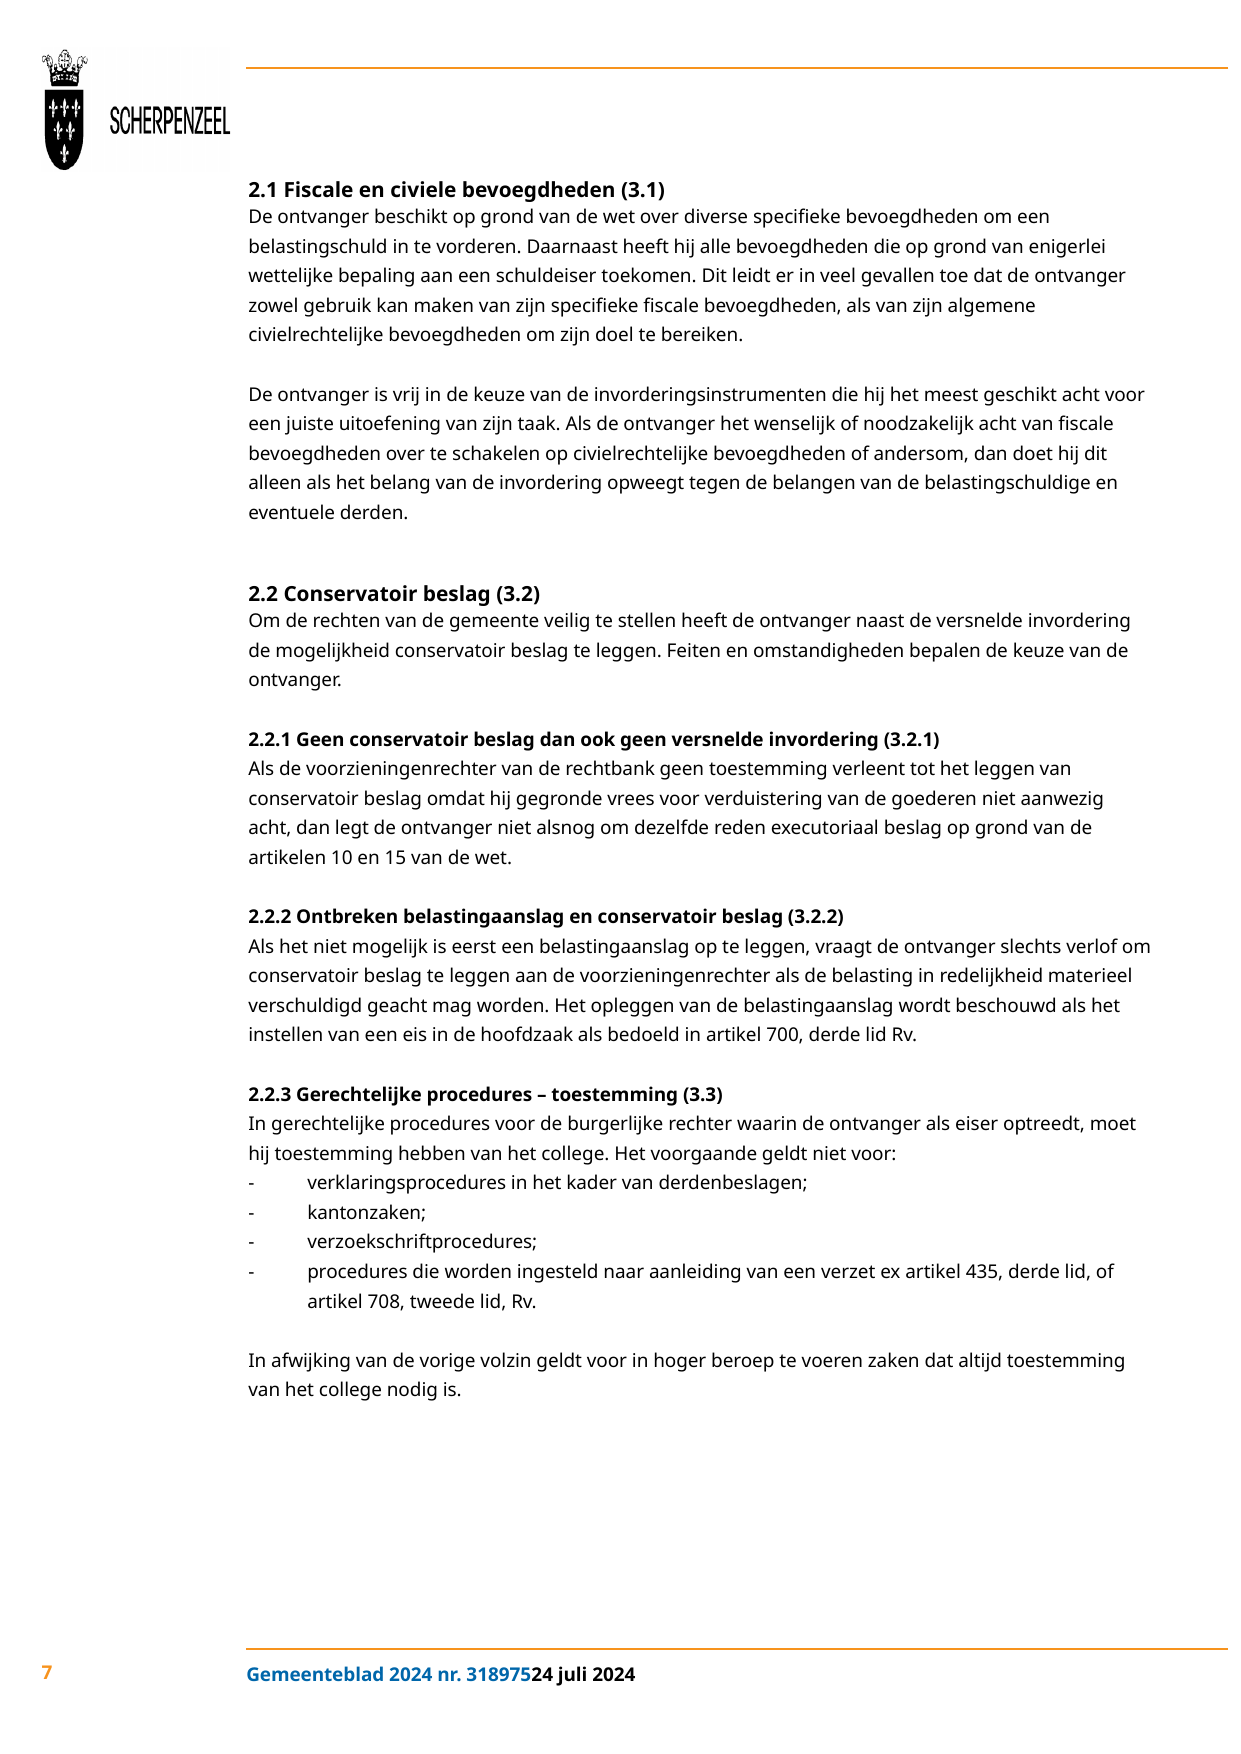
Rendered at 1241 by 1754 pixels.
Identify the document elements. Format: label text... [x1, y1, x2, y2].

text In afwijking van de vorige volzin geldt voor in hoger beroep te voeren zaken dat altijd toestemming van het college nodig is. [248, 1347, 1152, 1402]
text De ontvanger is vrij in de keuze van de invorderingsinstrumenten die hij het meest geschikt acht voor een juiste uitoefening van zijn taak. Als de ontvanger het wenselijk of noodzakelijk acht van fiscale bevoegdheden over te schakelen op civielrechtelijke bevoegdheden of andersom, dan doet hij dit alleen als het belang van de invordering opweegt tegen de belangen van de belastingschuldige en eventuele derden. [248, 381, 1152, 525]
text 2.2.2 Ontbreken belastingaanslag en conservatoir beslag (3.2.2) [248, 903, 1152, 929]
list verklaringsprocedures in het kader van derdenbeslagen; [248, 1169, 1152, 1195]
list kantonzaken; [248, 1199, 1152, 1225]
text Om de rechten van de gemeente veilig te stellen heeft de ontvanger naast de versnelde invordering de mogelijkheid conservatoir beslag te leggen. Feiten en omstandigheden bepalen de keuze van de ontvanger. [248, 607, 1152, 692]
text 2.2 Conservatoir beslag (3.2) [248, 579, 1152, 607]
text 2.2.3 Gerechtelijke procedures – toestemming (3.3) [248, 1081, 1152, 1107]
list procedures die worden ingesteld naar aanleiding van een verzet ex artikel 435, derde lid, of artikel 708, tweede lid, Rv. [248, 1258, 1152, 1314]
text De ontvanger beschikt op grond van de wet over diverse specifieke bevoegdheden om een belastingschuld in te vorderen. Daarnaast heeft hij alle bevoegdheden die op grond van enigerlei wettelijke bepaling aan een schuldeiser toekomen. Dit leidt er in veel gevallen toe dat de ontvanger zowel gebruik kan maken van zijn specifieke fiscale bevoegdheden, als van zijn algemene civielrechtelijke bevoegdheden om zijn doel te bereiken. [248, 203, 1152, 347]
text 2.2.1 Geen conservatoir beslag dan ook geen versnelde invordering (3.2.1) [248, 726, 1152, 752]
text Als de voorzieningenrechter van de rechtbank geen toestemming verleent tot het leggen van conservatoir beslag omdat hij gegronde vrees voor verduistering van de goederen niet aanwezig acht, dan legt de ontvanger niet alsnog om dezelfde reden executoriaal beslag op grond van de artikelen 10 en 15 van de wet. [248, 755, 1152, 870]
text 2.1 Fiscale en civiele bevoegdheden (3.1) [248, 175, 1152, 203]
text Als het niet mogelijk is eerst een belastingaanslag op te leggen, vraagt de ontvanger slechts verlof om conservatoir beslag te leggen aan de voorzieningenrechter als de belasting in redelijkheid materieel verschuldigd geacht mag worden. Het opleggen van de belastingaanslag wordt beschouwd als het instellen van een eis in de hoofdzaak als bedoeld in artikel 700, derde lid Rv. [248, 933, 1152, 1047]
text In gerechtelijke procedures voor de burgerlijke rechter waarin de ontvanger als eiser optreedt, moet hij toestemming hebben van het college. Het voorgaande geldt niet voor: [248, 1110, 1152, 1166]
picture [41, 47, 231, 172]
list verzoekschriftprocedures; [248, 1229, 1152, 1254]
